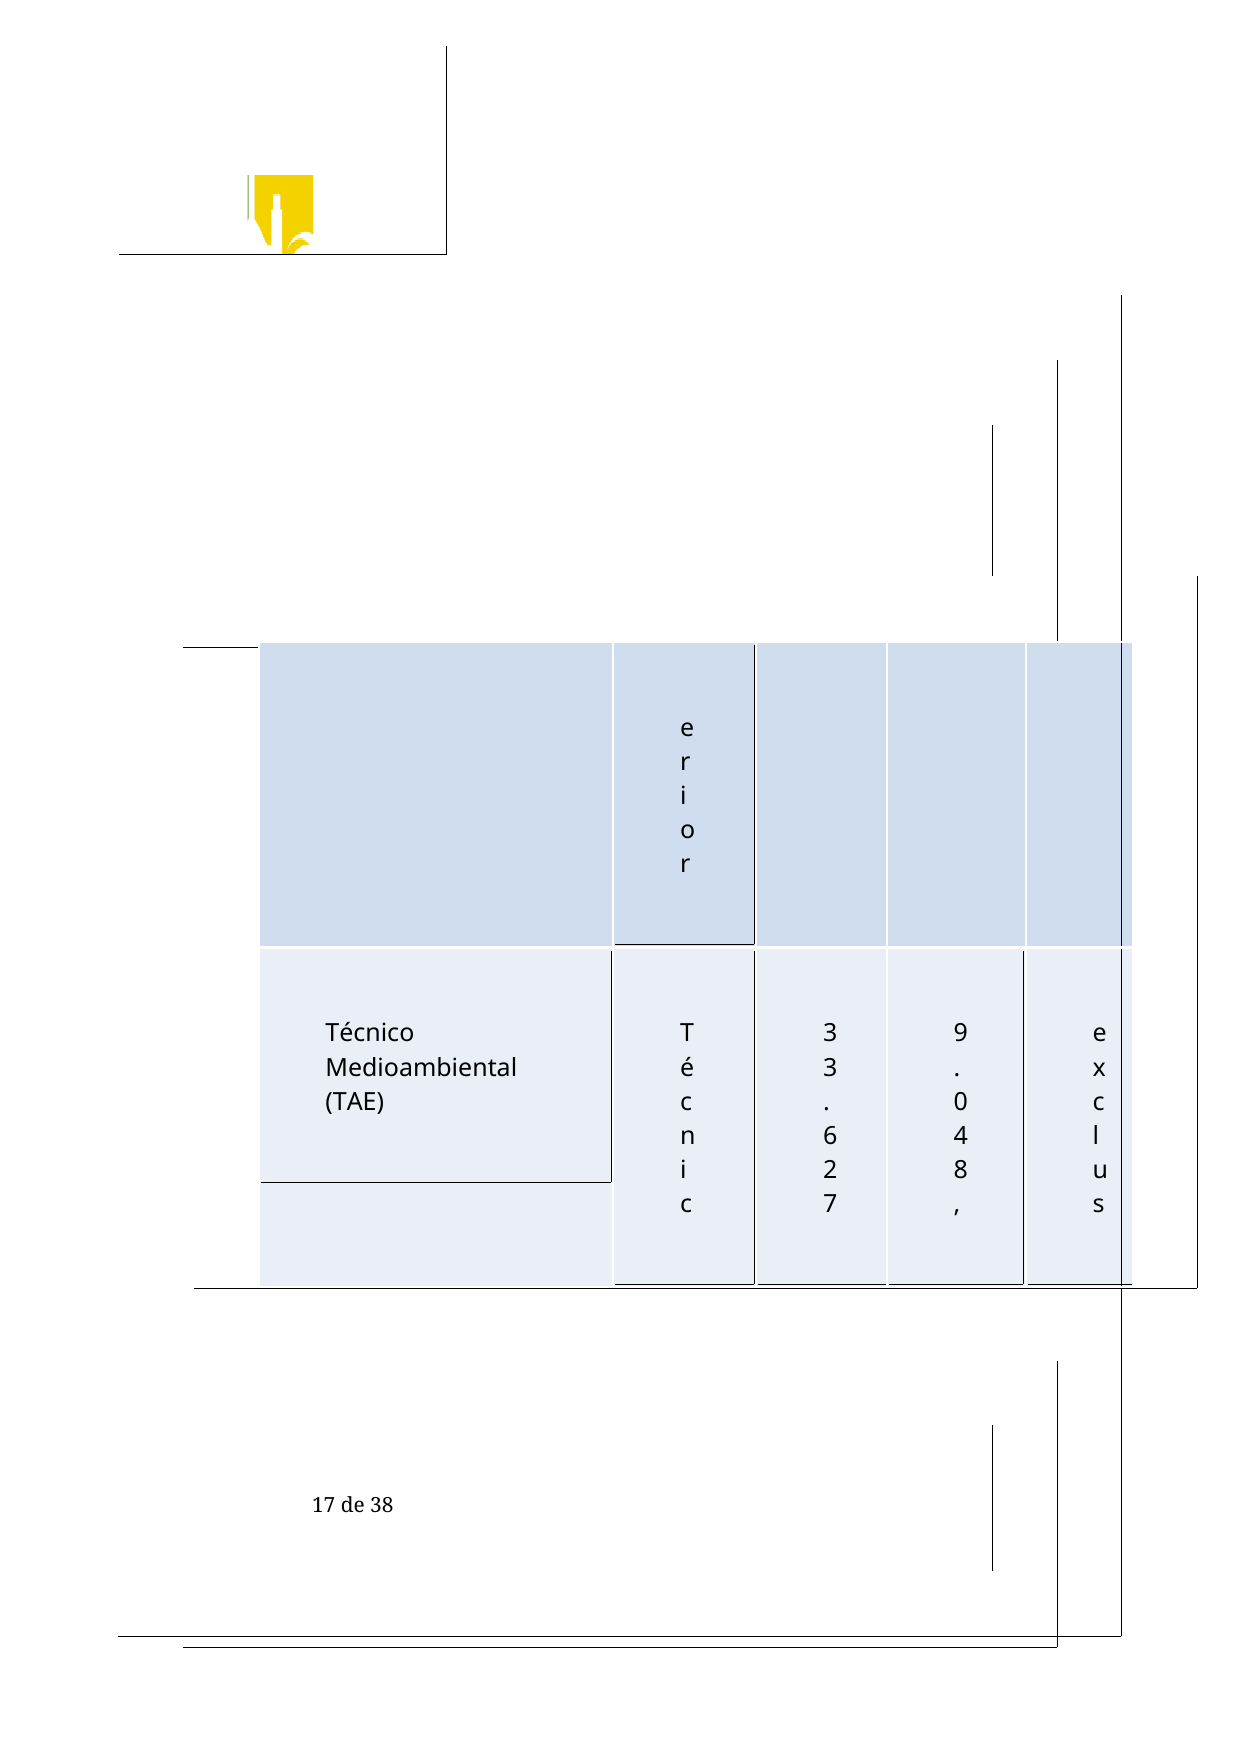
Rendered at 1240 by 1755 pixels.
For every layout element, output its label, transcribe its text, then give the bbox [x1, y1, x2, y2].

table_cell [757, 643, 886, 946]
table_cell [1122, 643, 1132, 946]
table_cell [260, 643, 612, 946]
table_cell erior [614, 643, 755, 946]
table_cell exclus [1027, 949, 1121, 1286]
table_cell 9.048, [888, 949, 1025, 1286]
table_cell 33.627 [757, 949, 886, 1286]
table_cell [1122, 949, 1132, 1284]
table_cell [888, 643, 1025, 946]
table_cell Técnico Medioambiental (TAE) [260, 949, 612, 1286]
table_cell [1027, 643, 1121, 946]
table_cell Técnic [614, 949, 755, 1286]
